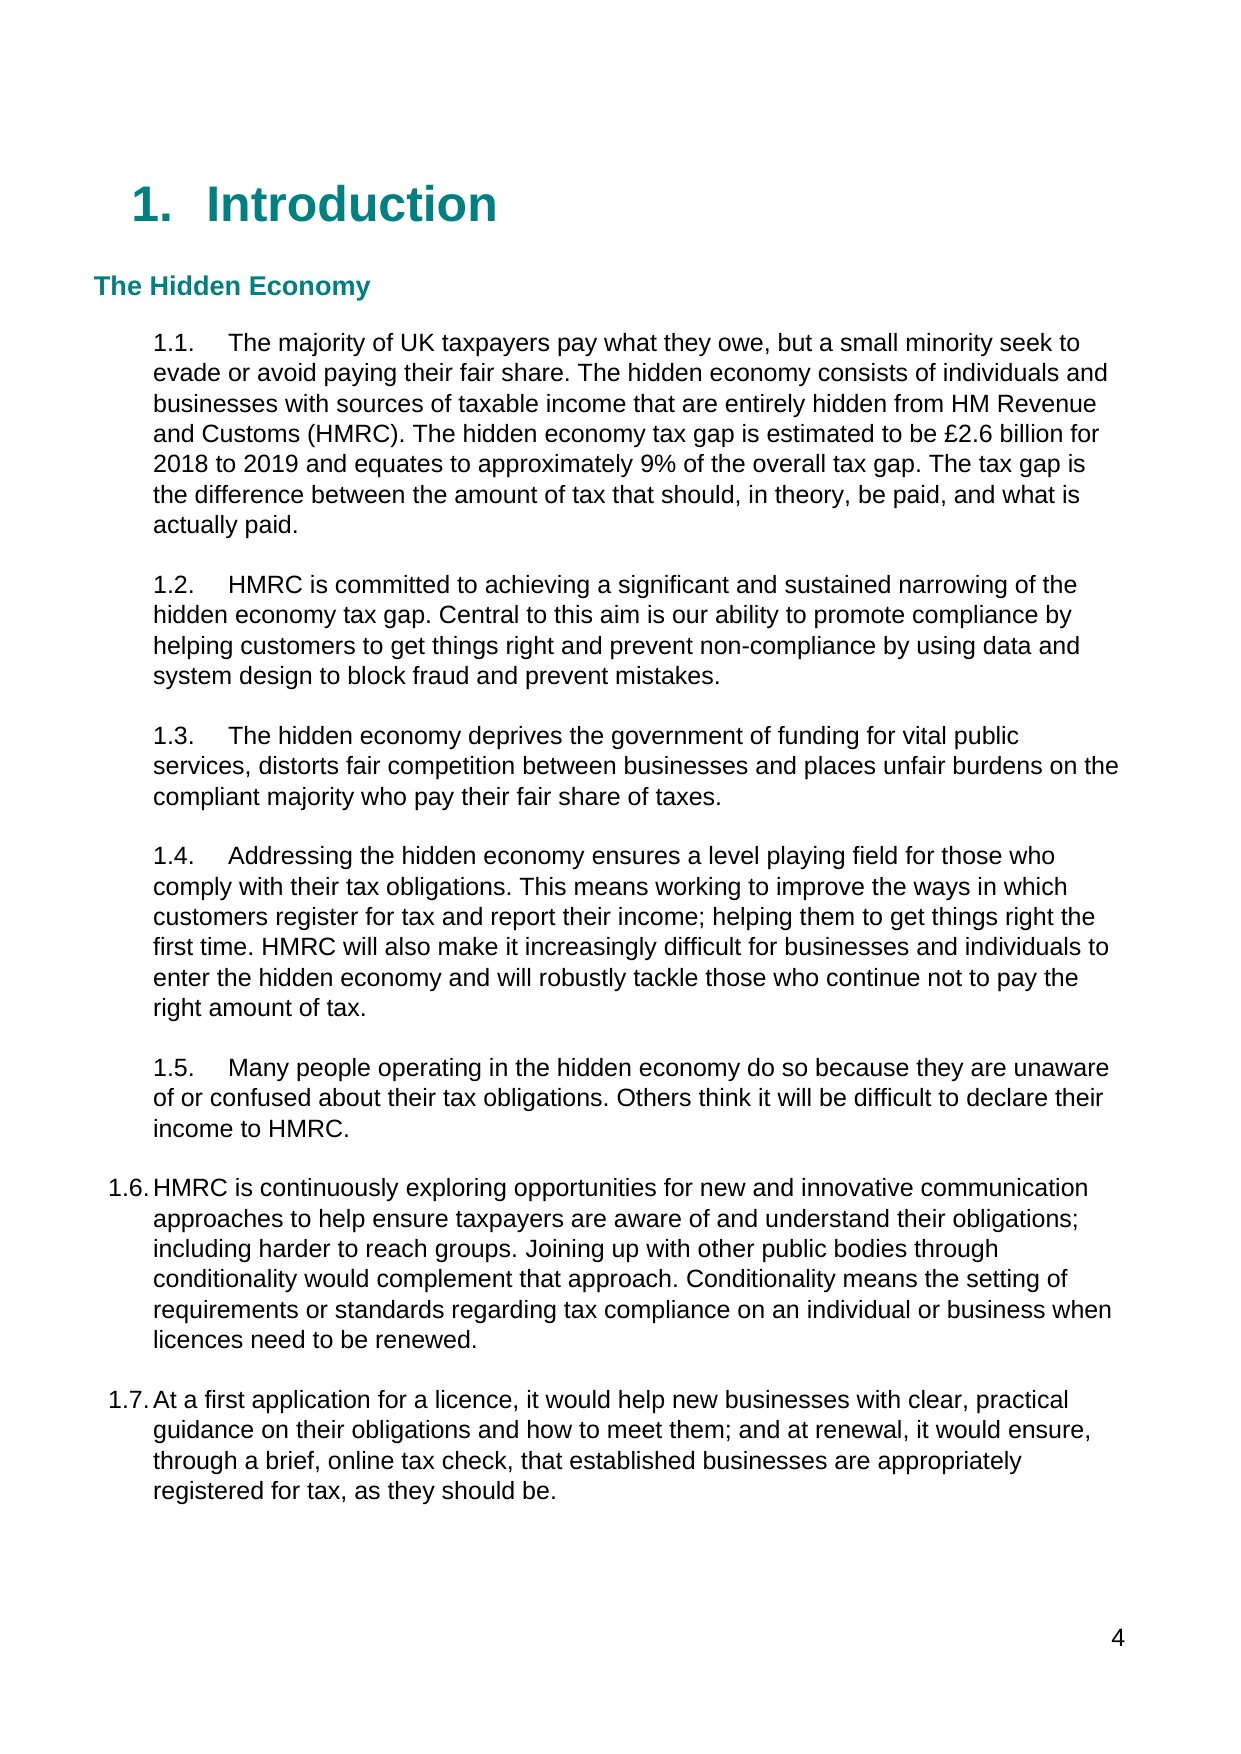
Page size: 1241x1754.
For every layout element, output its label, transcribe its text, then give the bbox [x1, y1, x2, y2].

list HMRC is committed to achieving a significant and sustained narrowing of the hidden economy tax gap. Central to this aim is our ability to promote compliance by helping customers to get things right and prevent non-compliance by using data and system design to block fraud and prevent mistakes. [153, 570, 1125, 690]
subtitle Introduction [131, 174, 1125, 232]
subtitle The Hidden Economy [94, 269, 1125, 301]
list HMRC is continuously exploring opportunities for new and innovative communication approaches to help ensure taxpayers are aware of and understand their obligations; including harder to reach groups. Joining up with other public bodies through conditionality would complement that approach. Conditionality means the setting of requirements or standards regarding tax compliance on an individual or business when licences need to be renewed. [108, 1173, 1125, 1354]
list Many people operating in the hidden economy do so because they are unaware of or confused about their tax obligations. Others think it will be difficult to declare their income to HMRC. [153, 1053, 1125, 1142]
list Addressing the hidden economy ensures a level playing field for those who comply with their tax obligations. This means working to improve the ways in which customers register for tax and report their income; helping them to get things right the first time. HMRC will also make it increasingly difficult for businesses and individuals to enter the hidden economy and will robustly tackle those who continue not to pay the right amount of tax. [153, 841, 1125, 1022]
list At a first application for a licence, it would help new businesses with clear, practical guidance on their obligations and how to meet them; and at renewal, it would ensure, through a brief, online tax check, that established businesses are appropriately registered for tax, as they should be. [108, 1385, 1125, 1505]
list The majority of UK taxpayers pay what they owe, but a small minority seek to evade or avoid paying their fair share. The hidden economy consists of individuals and businesses with sources of taxable income that are entirely hidden from HM Revenue and Customs (HMRC). The hidden economy tax gap is estimated to be £2.6 billion for 2018 to 2019 and equates to approximately 9% of the overall tax gap. The tax gap is the difference between the amount of tax that should, in theory, be paid, and what is actually paid. [153, 328, 1125, 539]
list The hidden economy deprives the government of funding for vital public services, distorts fair competition between businesses and places unfair burdens on the compliant majority who pay their fair share of taxes. [153, 721, 1125, 810]
